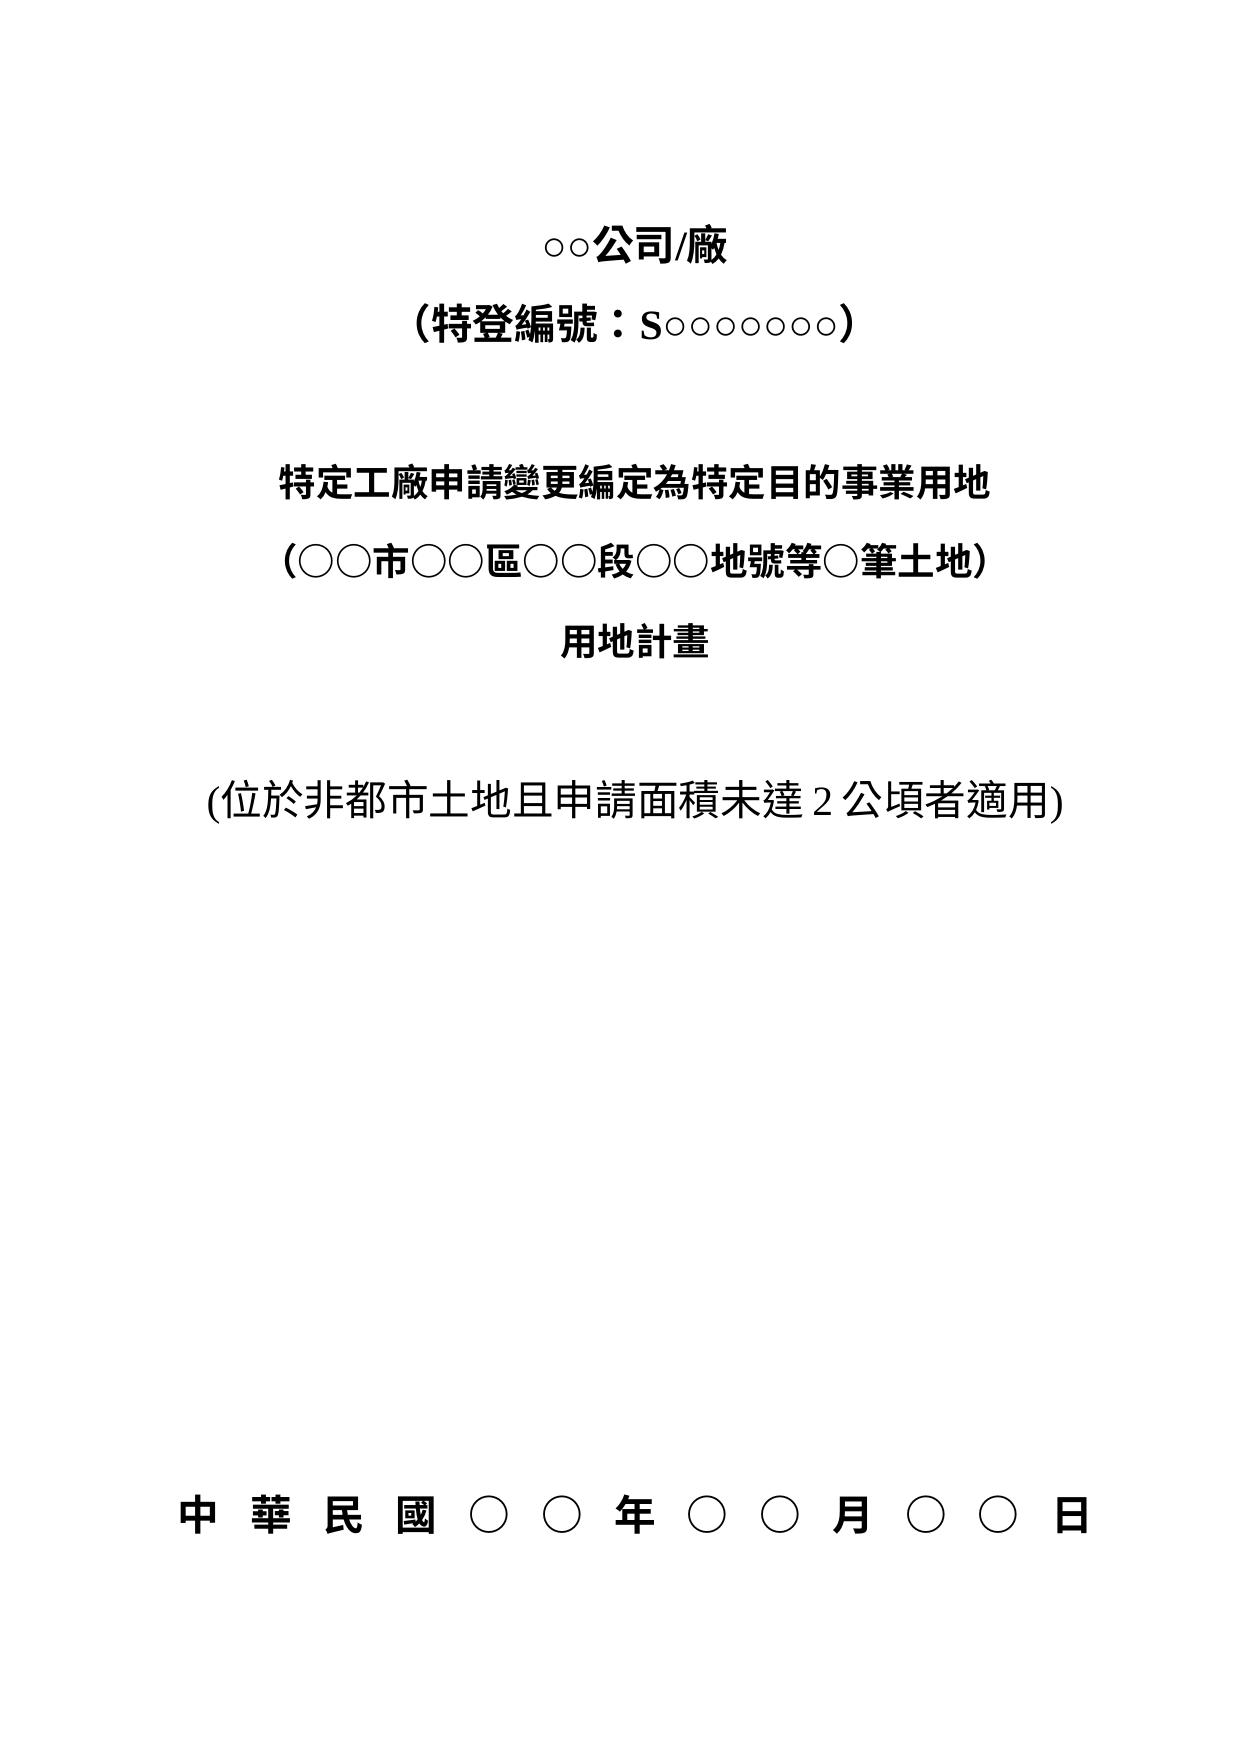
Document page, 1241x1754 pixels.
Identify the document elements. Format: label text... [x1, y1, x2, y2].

text 特定工廠申請變更編定為特定目的事業用地 [177, 440, 1092, 520]
text ○○公司/廠 [177, 202, 1092, 282]
text 用地計畫 [177, 599, 1092, 678]
text （特登編號：S○○○○○○○） [177, 282, 1092, 361]
text （○○市○○區○○段○○地號等○筆土地） [177, 520, 1092, 599]
text 中華民國○○年○○月○○日 [177, 1472, 1092, 1552]
text (位於非都市土地且申請面積未達2公頃者適用) [177, 758, 1092, 837]
